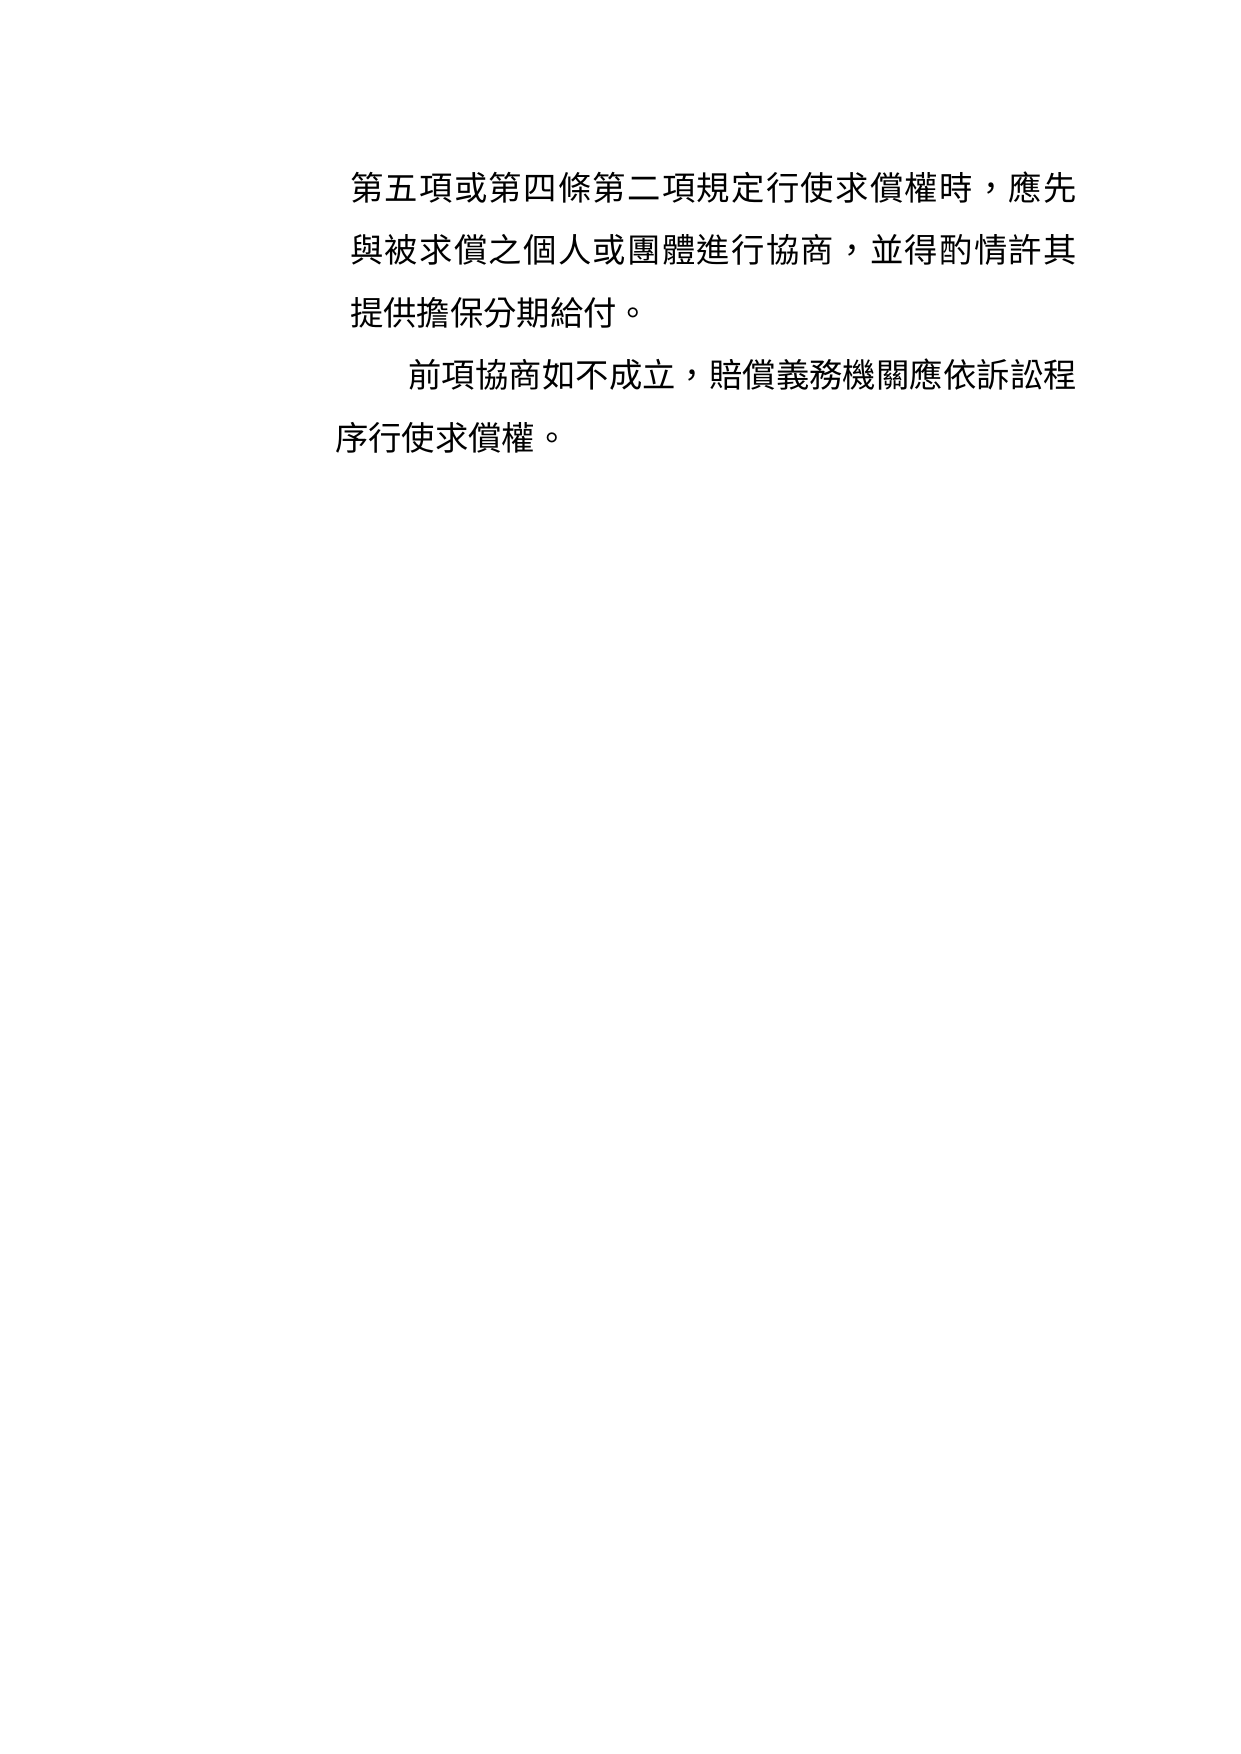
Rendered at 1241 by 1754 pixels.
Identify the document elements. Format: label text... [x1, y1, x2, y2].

text 前項協商如不成立，賠償義務機關應依訴訟程序行使求償權。 [335, 337, 1078, 462]
text 第五項或第四條第二項規定行使求償權時，應先與被求償之個人或團體進行協商，並得酌情許其提供擔保分期給付。 [350, 150, 1078, 337]
